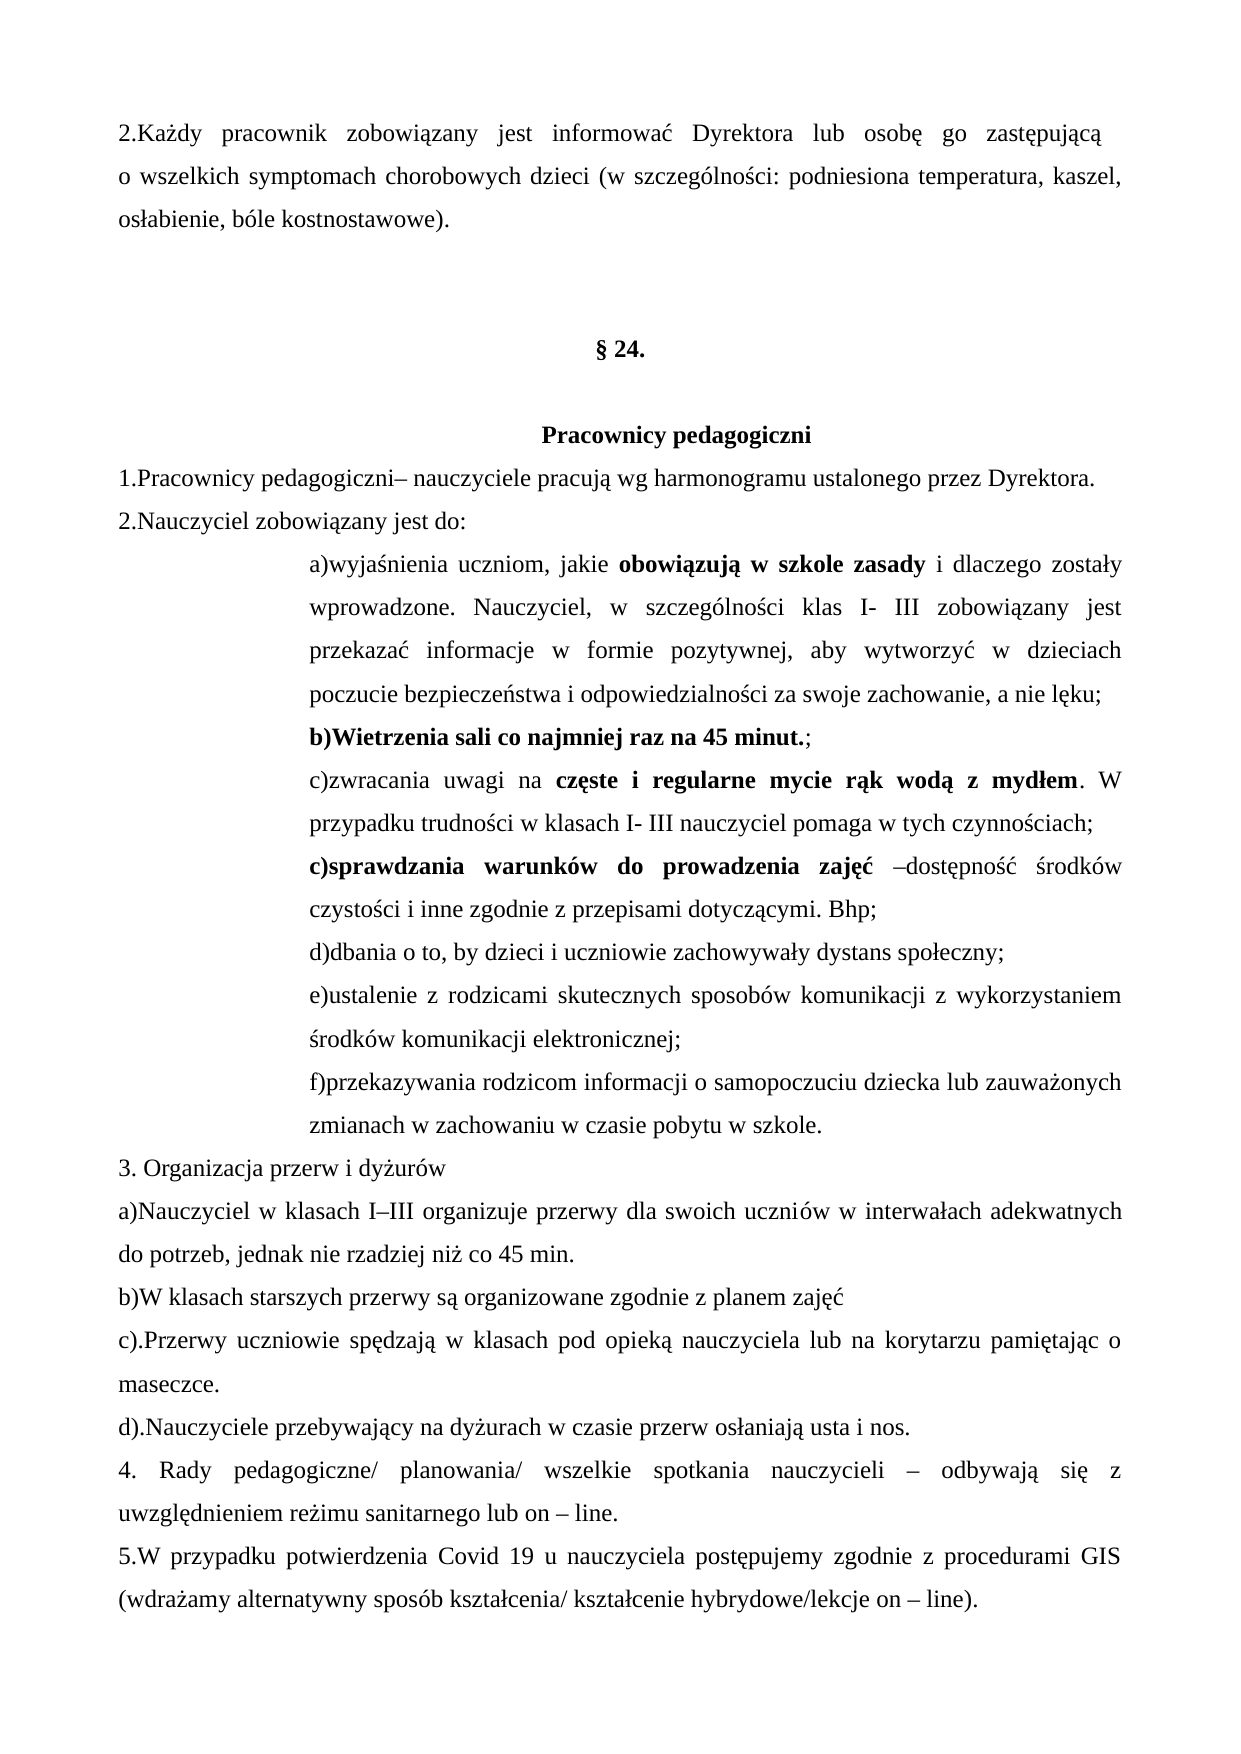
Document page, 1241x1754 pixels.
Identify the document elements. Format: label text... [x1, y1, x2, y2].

list b)Wietrzenia sali co najmniej raz na 45 minut.; [268, 722, 1122, 751]
list 4. Rady pedagogiczne/ planowania/ wszelkie spotkania nauczycieli – odbywają się z uwzględnieniem reżimu sanitarnego lub on – line. [118, 1455, 1122, 1527]
list d).Nauczyciele przebywający na dyżurach w czasie przerw osłaniają usta i nos. [118, 1412, 1122, 1441]
list c)sprawdzania warunków do prowadzenia zajęć –dostępność środków czystości i inne zgodnie z przepisami dotyczącymi. Bhp; [268, 851, 1122, 923]
list § 24. [118, 334, 1122, 362]
list c)zwracania uwagi na częste i regularne mycie rąk wodą z mydłem. W przypadku trudności w klasach I- III nauczyciel pomaga w tych czynnościach; [268, 765, 1122, 837]
list c).Przerwy uczniowie spędzają w klasach pod opieką nauczyciela lub na korytarzu pamiętając o maseczce. [118, 1326, 1122, 1397]
list e)ustalenie z rodzicami skutecznych sposobów komunikacji z wykorzystaniem środków komunikacji elektronicznej; [268, 981, 1122, 1052]
list Pracownicy pedagogiczni [193, 420, 1122, 449]
list d)dbania o to, by dzieci i uczniowie zachowywały dystans społeczny; [268, 937, 1122, 966]
list a)wyjaśnienia uczniom, jakie obowiązują w szkole zasady i dlaczego zostały wprowadzone. Nauczyciel, w szczególności klas I- III zobowiązany jest przekazać informacje w formie pozytywnej, aby wytworzyć w dzieciach poczucie bezpieczeństwa i odpowiedzialności za swoje zachowanie, a nie lęku; [268, 549, 1122, 707]
list f)przekazywania rodzicom informacji o samopoczuciu dziecka lub zauważonych zmianach w zachowaniu w czasie pobytu w szkole. [268, 1067, 1122, 1139]
list 5.W przypadku potwierdzenia Covid 19 u nauczyciela postępujemy zgodnie z procedurami GIS (wdrażamy alternatywny sposób kształcenia/ kształcenie hybrydowe/lekcje on – line). [118, 1541, 1122, 1613]
list a)Nauczyciel w klasach I–III organizuje przerwy dla swoich uczniów w interwałach adekwatnych do potrzeb, jednak nie rzadziej niż co 45 min. [118, 1196, 1122, 1268]
list b)W klasach starszych przerwy są organizowane zgodnie z planem zajęć [118, 1282, 1122, 1311]
list 3. Organizacja przerw i dyżurów [118, 1153, 1122, 1182]
list 1.Pracownicy pedagogiczni– nauczyciele pracują wg harmonogramu ustalonego przez Dyrektora. [118, 463, 1122, 492]
list 2.Nauczyciel zobowiązany jest do: [118, 506, 1122, 535]
list 2.Każdy pracownik zobowiązany jest informować Dyrektora lub osobę go zastępującą o wszelkich symptomach chorobowych dzieci (w szczególności: podniesiona temperatura, kaszel, osłabienie, bóle kostnostawowe). [118, 118, 1122, 233]
